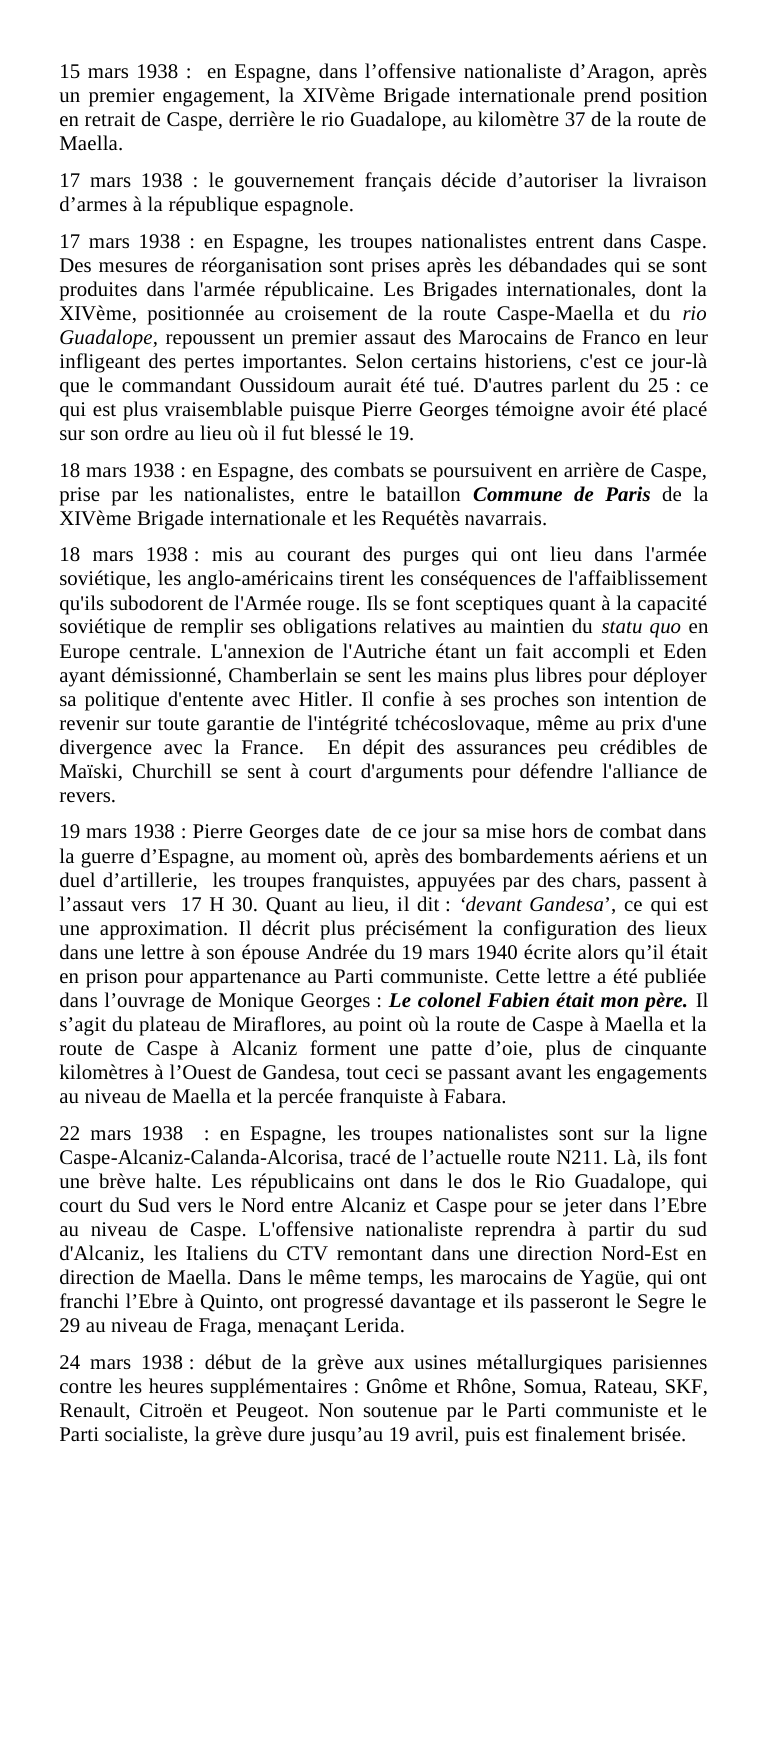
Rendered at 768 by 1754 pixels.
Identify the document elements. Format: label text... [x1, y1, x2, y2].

text 18 mars 1938 : mis au courant des purges qui ont lieu dans l'armée soviétique, les anglo-américains tirent les conséquences de l'affaiblissement qu'ils subodorent de l'Armée rouge. Ils se font sceptiques quant à la capacité soviétique de remplir ses obligations relatives au maintien du statu quo en Europe centrale. L'annexion de l'Autriche étant un fait accompli et Eden ayant démissionné, Chamberlain se sent les mains plus libres pour déployer sa politique d'entente avec Hitler. Il confie à ses proches son intention de revenir sur toute garantie de l'intégrité tchécoslovaque, même au prix d'une divergence avec la France. En dépit des assurances peu crédibles de Maïski, Churchill se sent à court d'arguments pour défendre l'alliance de revers. [59, 542, 709, 807]
text 18 mars 1938 : en Espagne, des combats se poursuivent en arrière de Caspe, prise par les nationalistes, entre le bataillon Commune de Paris de la XIVème Brigade internationale et les Requétès navarrais. [59, 457, 709, 530]
text 15 mars 1938 : en Espagne, dans l’offensive nationaliste d’Aragon, après un premier engagement, la XIVème Brigade internationale prend position en retrait de Caspe, derrière le rio Guadalope, au kilomètre 37 de la route de Maella. [59, 59, 709, 155]
text 22 mars 1938 : en Espagne, les troupes nationalistes sont sur la ligne Caspe-Alcaniz-Calanda-Alcorisa, tracé de l’actuelle route N211. Là, ils font une brève halte. Les républicains ont dans le dos le Rio Guadalope, qui court du Sud vers le Nord entre Alcaniz et Caspe pour se jeter dans l’Ebre au niveau de Caspe. L'offensive nationaliste reprendra à partir du sud d'Alcaniz, les Italiens du CTV remontant dans une direction Nord-Est en direction de Maella. Dans le même temps, les marocains de Yagüe, qui ont franchi l’Ebre à Quinto, ont progressé davantage et ils passeront le Segre le 29 au niveau de Fraga, menaçant Lerida. [59, 1121, 709, 1337]
text 24 mars 1938 : début de la grève aux usines métallurgiques parisiennes contre les heures supplémentaires : Gnôme et Rhône, Somua, Rateau, SKF, Renault, Citroën et Peugeot. Non soutenue par le Parti communiste et le Parti socialiste, la grève dure jusqu’au 19 avril, puis est finalement brisée. [59, 1350, 709, 1446]
text 19 mars 1938 : Pierre Georges date de ce jour sa mise hors de combat dans la guerre d’Espagne, au moment où, après des bombardements aériens et un duel d’artillerie, les troupes franquistes, appuyées par des chars, passent à l’assaut vers 17 H 30. Quant au lieu, il dit : ‘devant Gandesa’, ce qui est une approximation. Il décrit plus précisément la configuration des lieux dans une lettre à son épouse Andrée du 19 mars 1940 écrite alors qu’il était en prison pour appartenance au Parti communiste. Cette lettre a été publiée dans l’ouvrage de Monique Georges : Le colonel Fabien était mon père. Il s’agit du plateau de Miraflores, au point où la route de Caspe à Maella et la route de Caspe à Alcaniz forment une patte d’oie, plus de cinquante kilomètres à l’Ouest de Gandesa, tout ceci se passant avant les engagements au niveau de Maella et la percée franquiste à Fabara. [59, 819, 709, 1108]
text 17 mars 1938 : le gouvernement français décide d’autoriser la livraison d’armes à la république espagnole. [59, 168, 709, 216]
text 17 mars 1938 : en Espagne, les troupes nationalistes entrent dans Caspe. Des mesures de réorganisation sont prises après les débandades qui se sont produites dans l'armée républicaine. Les Brigades internationales, dont la XIVème, positionnée au croisement de la route Caspe-Maella et du rio Guadalope, repoussent un premier assaut des Marocains de Franco en leur infligeant des pertes importantes. Selon certains historiens, c'est ce jour-là que le commandant Oussidoum aurait été tué. D'autres parlent du 25 : ce qui est plus vraisemblable puisque Pierre Georges témoigne avoir été placé sur son ordre au lieu où il fut blessé le 19. [59, 228, 709, 445]
